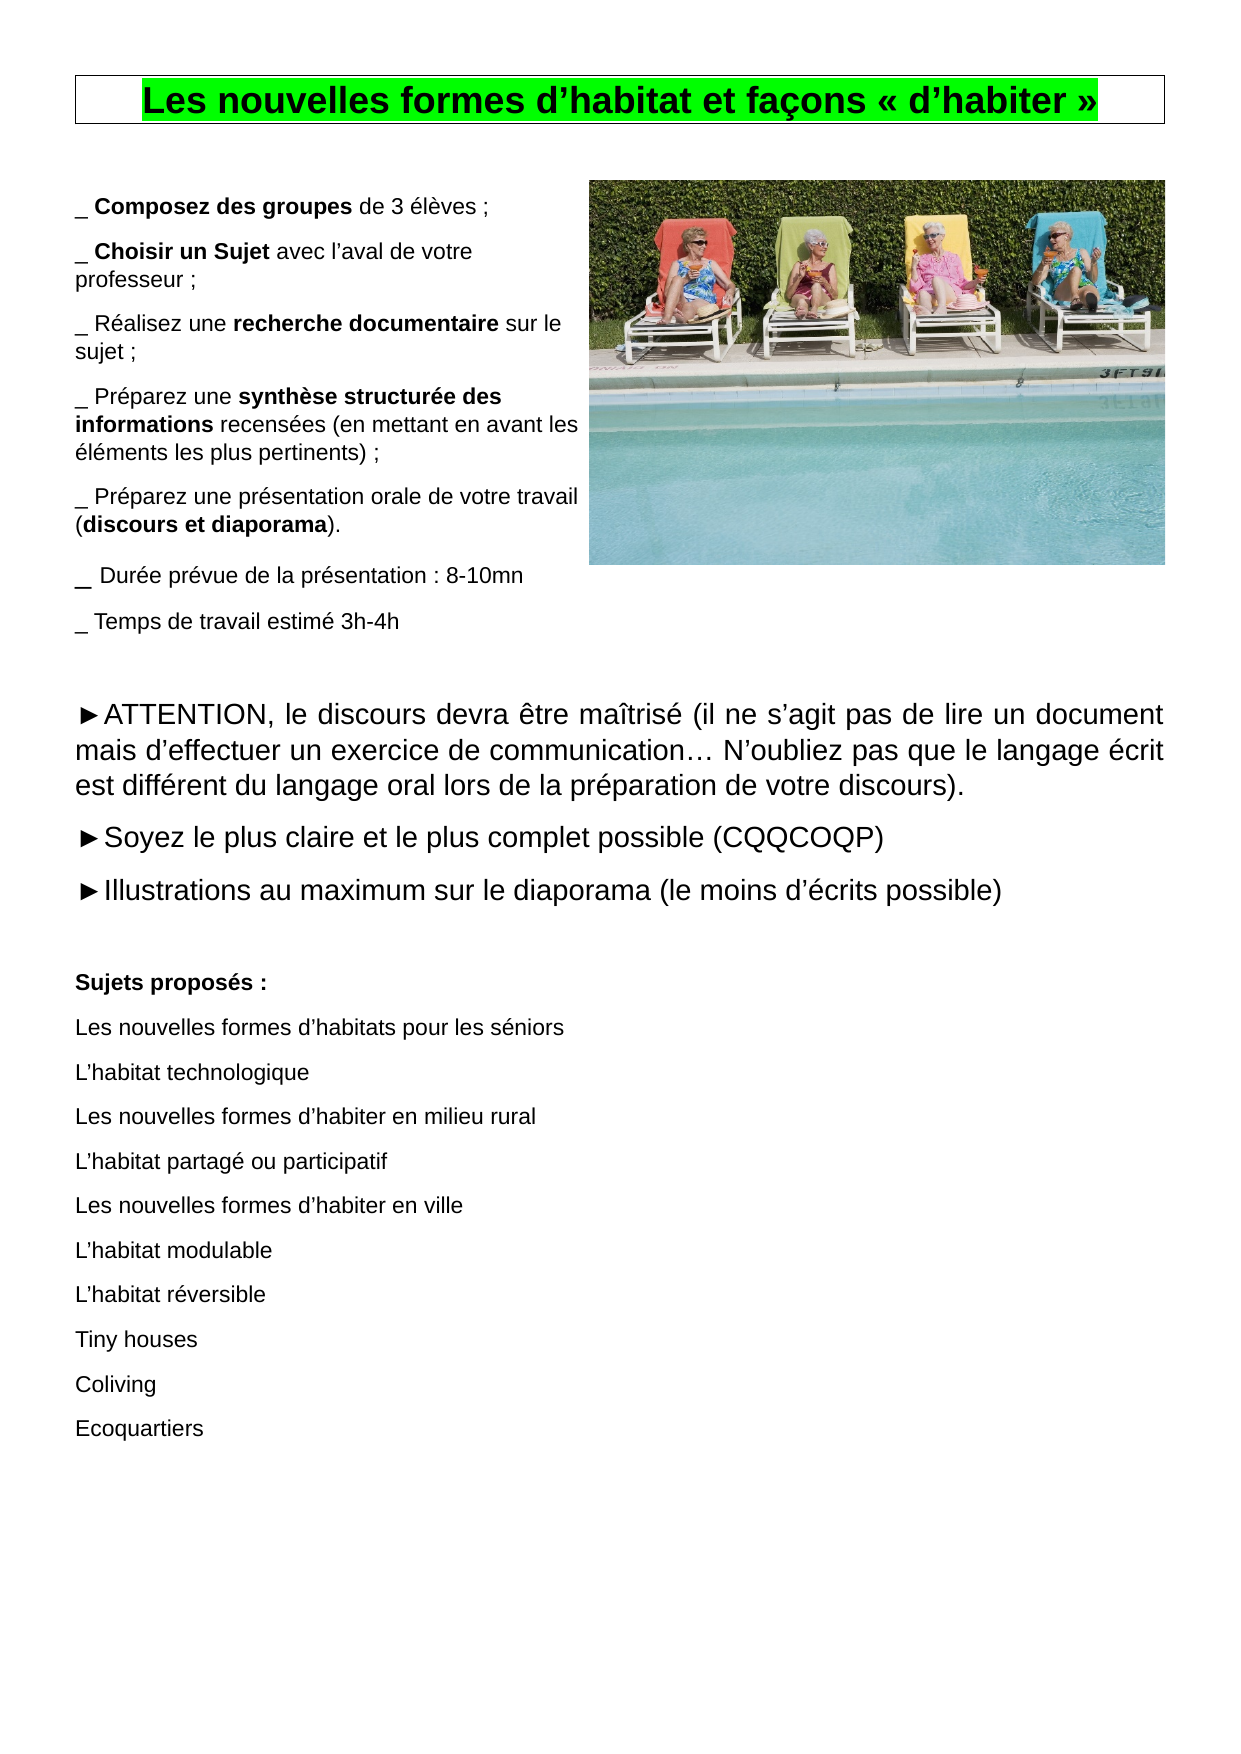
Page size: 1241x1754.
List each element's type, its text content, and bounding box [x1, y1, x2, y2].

text L’habitat modulable [75, 1237, 1165, 1263]
text Ecoquartiers [75, 1415, 1165, 1442]
text _ Préparez une synthèse structurée des informations recensées (en mettant en avant les éléments les plus pertinents) ; [75, 383, 589, 465]
text Coliving [75, 1371, 1165, 1397]
text _ Choisir un Sujet avec l’aval de votre professeur ; [75, 238, 589, 292]
text L’habitat réversible [75, 1281, 1165, 1308]
text ►ATTENTION, le discours devra être maîtrisé (il ne s’agit pas de lire un document mais d’effectuer un exercice de communication… N’oubliez pas que le langage écrit est différent du langage oral lors de la préparation de votre discours). [75, 697, 1165, 802]
text Sujets proposés : [75, 969, 1165, 996]
text Les nouvelles formes d’habitats pour les séniors [75, 1014, 1165, 1040]
text _ Préparez une présentation orale de votre travail (discours et diaporama). [75, 483, 589, 538]
text L’habitat technologique [75, 1058, 1165, 1085]
text Les nouvelles formes d’habitat et façons « d’habiter » [76, 76, 1164, 123]
text Les nouvelles formes d’habiter en milieu rural [75, 1103, 1165, 1129]
text ►Soyez le plus claire et le plus complet possible (CQQCOQP) [75, 820, 1165, 854]
text Les nouvelles formes d’habiter en ville [75, 1192, 1165, 1219]
text _ Composez des groupes de 3 élèves ; [75, 193, 589, 220]
text Tiny houses [75, 1326, 1165, 1352]
text ►Illustrations au maximum sur le diaporama (le moins d’écrits possible) [75, 873, 1165, 906]
text _ Durée prévue de la présentation : 8-10mn [75, 556, 1165, 589]
text _ Réalisez une recherche documentaire sur le sujet ; [75, 310, 589, 365]
text L’habitat partagé ou participatif [75, 1148, 1165, 1174]
text _ Temps de travail estimé 3h-4h [75, 608, 1165, 634]
